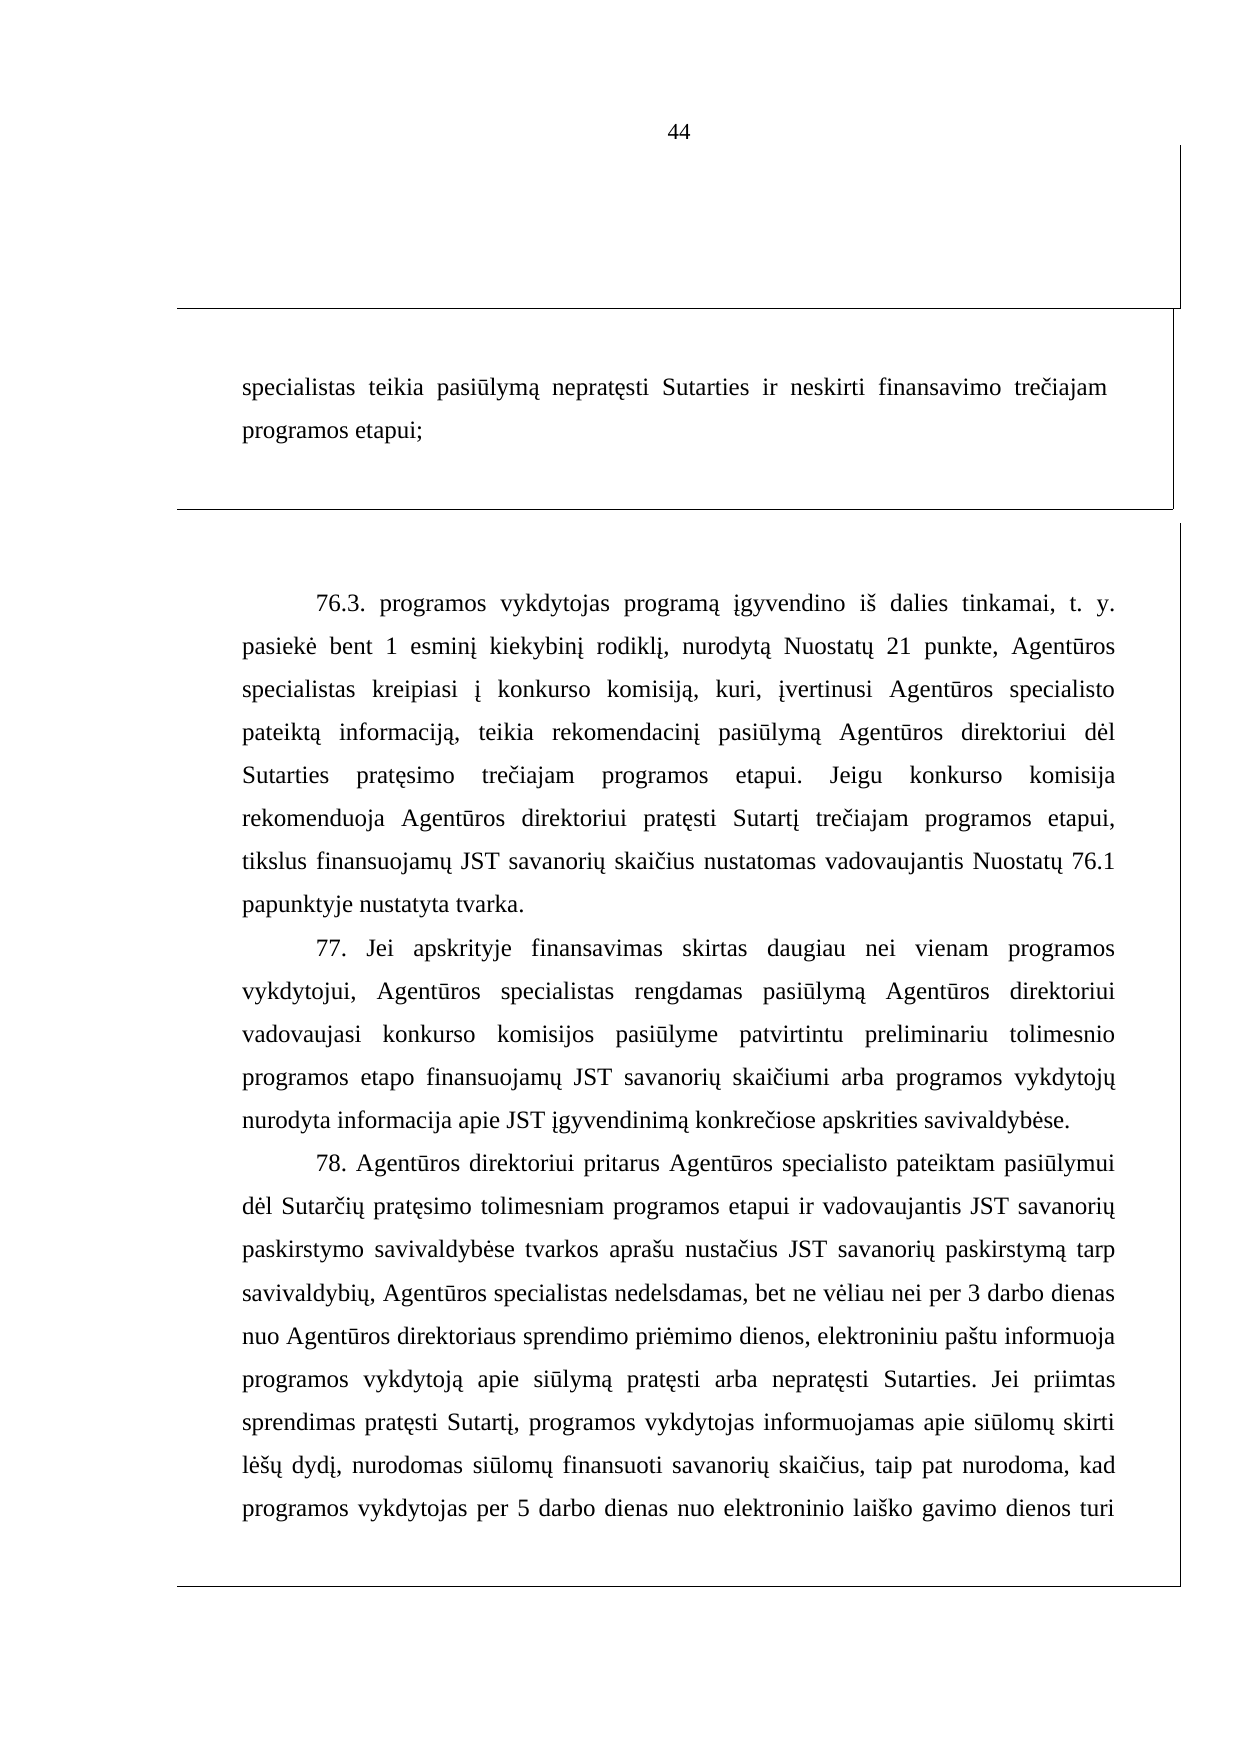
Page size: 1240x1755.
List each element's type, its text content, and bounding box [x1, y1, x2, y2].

text 76.3. programos vykdytojas programą įgyvendino iš dalies tinkamai, t. y. pasiekė bent 1 esminį kiekybinį rodiklį, nurodytą Nuostatų 21 punkte, Agentūros specialistas kreipiasi į konkurso komisiją, kuri, įvertinusi Agentūros specialisto pateiktą informaciją, teikia rekomendacinį pasiūlymą Agentūros direktoriui dėl Sutarties pratęsimo trečiajam programos etapui. Jeigu konkurso komisija rekomenduoja Agentūros direktoriui pratęsti Sutartį trečiajam programos etapui, tikslus finansuojamų JST savanorių skaičius nustatomas vadovaujantis Nuostatų 76.1 papunktyje nustatyta tvarka. [177, 523, 1180, 868]
text 77. Jei apskrityje finansavimas skirtas daugiau nei vienam programos vykdytojui, Agentūros specialistas rengdamas pasiūlymą Agentūros direktoriui vadovaujasi konkurso komisijos pasiūlyme patvirtintu preliminariu tolimesnio programos etapo finansuojamų JST savanorių skaičiumi arba programos vykdytojų nurodyta informacija apie JST įgyvendinimą konkrečiose apskrities savivaldybėse. [177, 868, 1181, 1084]
text specialistas teikia pasiūlymą nepratęsti Sutarties ir neskirti finansavimo trečiajam programos etapui; [177, 308, 1173, 509]
text 78. Agentūros direktoriui pritarus Agentūros specialisto pateiktam pasiūlymui dėl Sutarčių pratęsimo tolimesniam programos etapui ir vadovaujantis JST savanorių paskirstymo savivaldybėse tvarkos aprašu nustačius JST savanorių paskirstymą tarp savivaldybių, Agentūros specialistas nedelsdamas, bet ne vėliau nei per 3 darbo dienas nuo Agentūros direktoriaus sprendimo priėmimo dienos, elektroniniu paštu informuoja programos vykdytoją apie siūlymą pratęsti arba nepratęsti Sutarties. Jei priimtas sprendimas pratęsti Sutartį, programos vykdytojas informuojamas apie siūlomų skirti lėšų dydį, nurodomas siūlomų finansuoti savanorių skaičius, taip pat nurodoma, kad programos vykdytojas per 5 darbo dienas nuo elektroninio laiško gavimo dienos turi pateikti atnaujintą sąmatą. [177, 1084, 1181, 1586]
